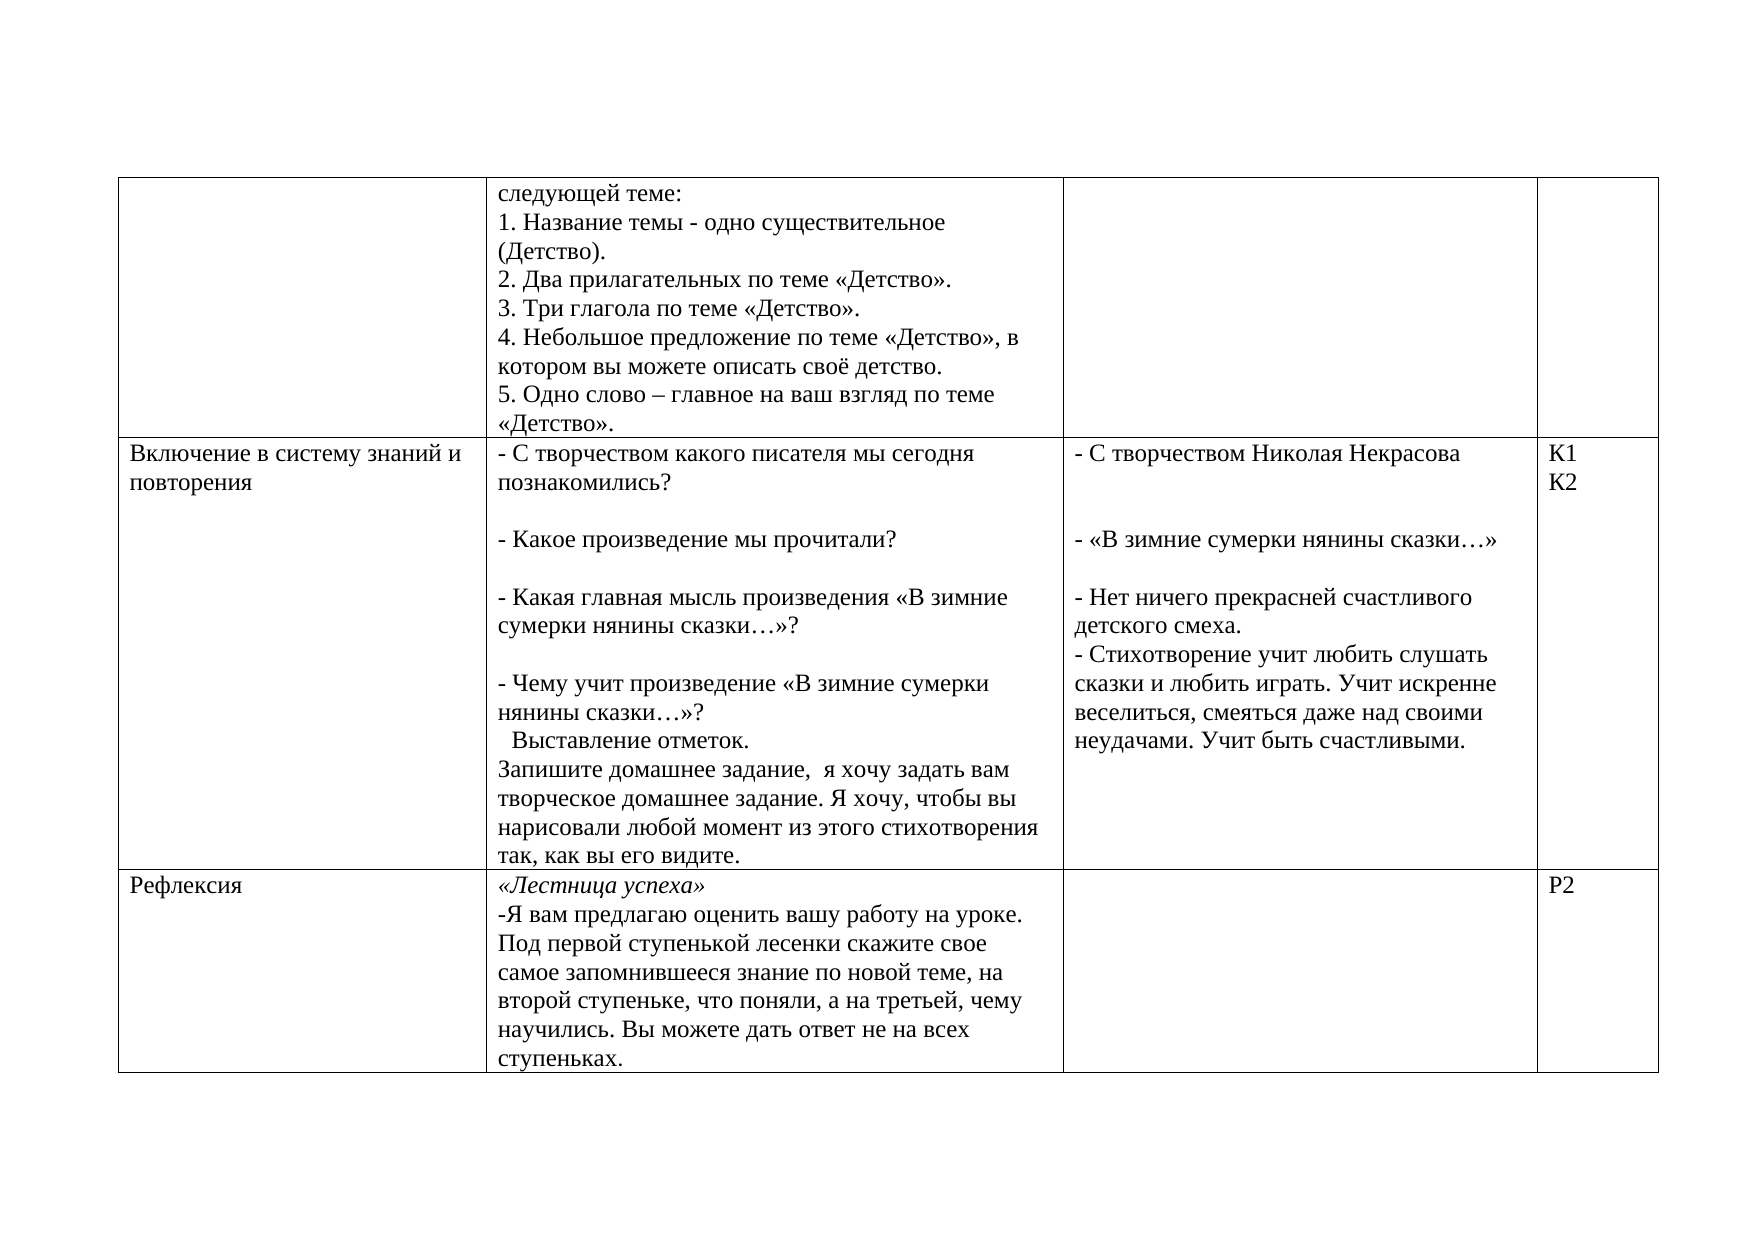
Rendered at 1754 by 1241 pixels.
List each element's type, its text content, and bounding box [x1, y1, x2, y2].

table_cell Включение в систему знаний и повторения [119, 438, 486, 869]
table_cell [1538, 178, 1658, 437]
table_cell - С творчеством какого писателя мы сегодня познакомились? - Какое произведение мы прочитали? - Какая главная мысль произведения «В зимние сумерки нянины сказки…»? - Чему учит произведение «В зимние сумерки нянины сказки…»? Выставление отметок. Запишите домашнее задание, я хочу задать вам творческое домашнее задание. Я хочу, чтобы вы нарисовали любой момент из этого стихотворения так, как вы его видите. [487, 438, 1063, 869]
table_cell Р2 [1538, 870, 1658, 1072]
table_cell [1064, 870, 1537, 1072]
table_cell [119, 178, 486, 437]
table_cell К1 К2 [1538, 438, 1658, 869]
table_cell Рефлексия [119, 870, 486, 1072]
table_cell [1064, 178, 1537, 437]
table_cell - С творчеством Николая Некрасова - «В зимние сумерки нянины сказки…» - Нет ничего прекрасней счастливого детского смеха. - Стихотворение учит любить слушать сказки и любить играть. Учит искренне веселиться, смеяться даже над своими неудачами. Учит быть счастливыми. [1064, 438, 1537, 869]
